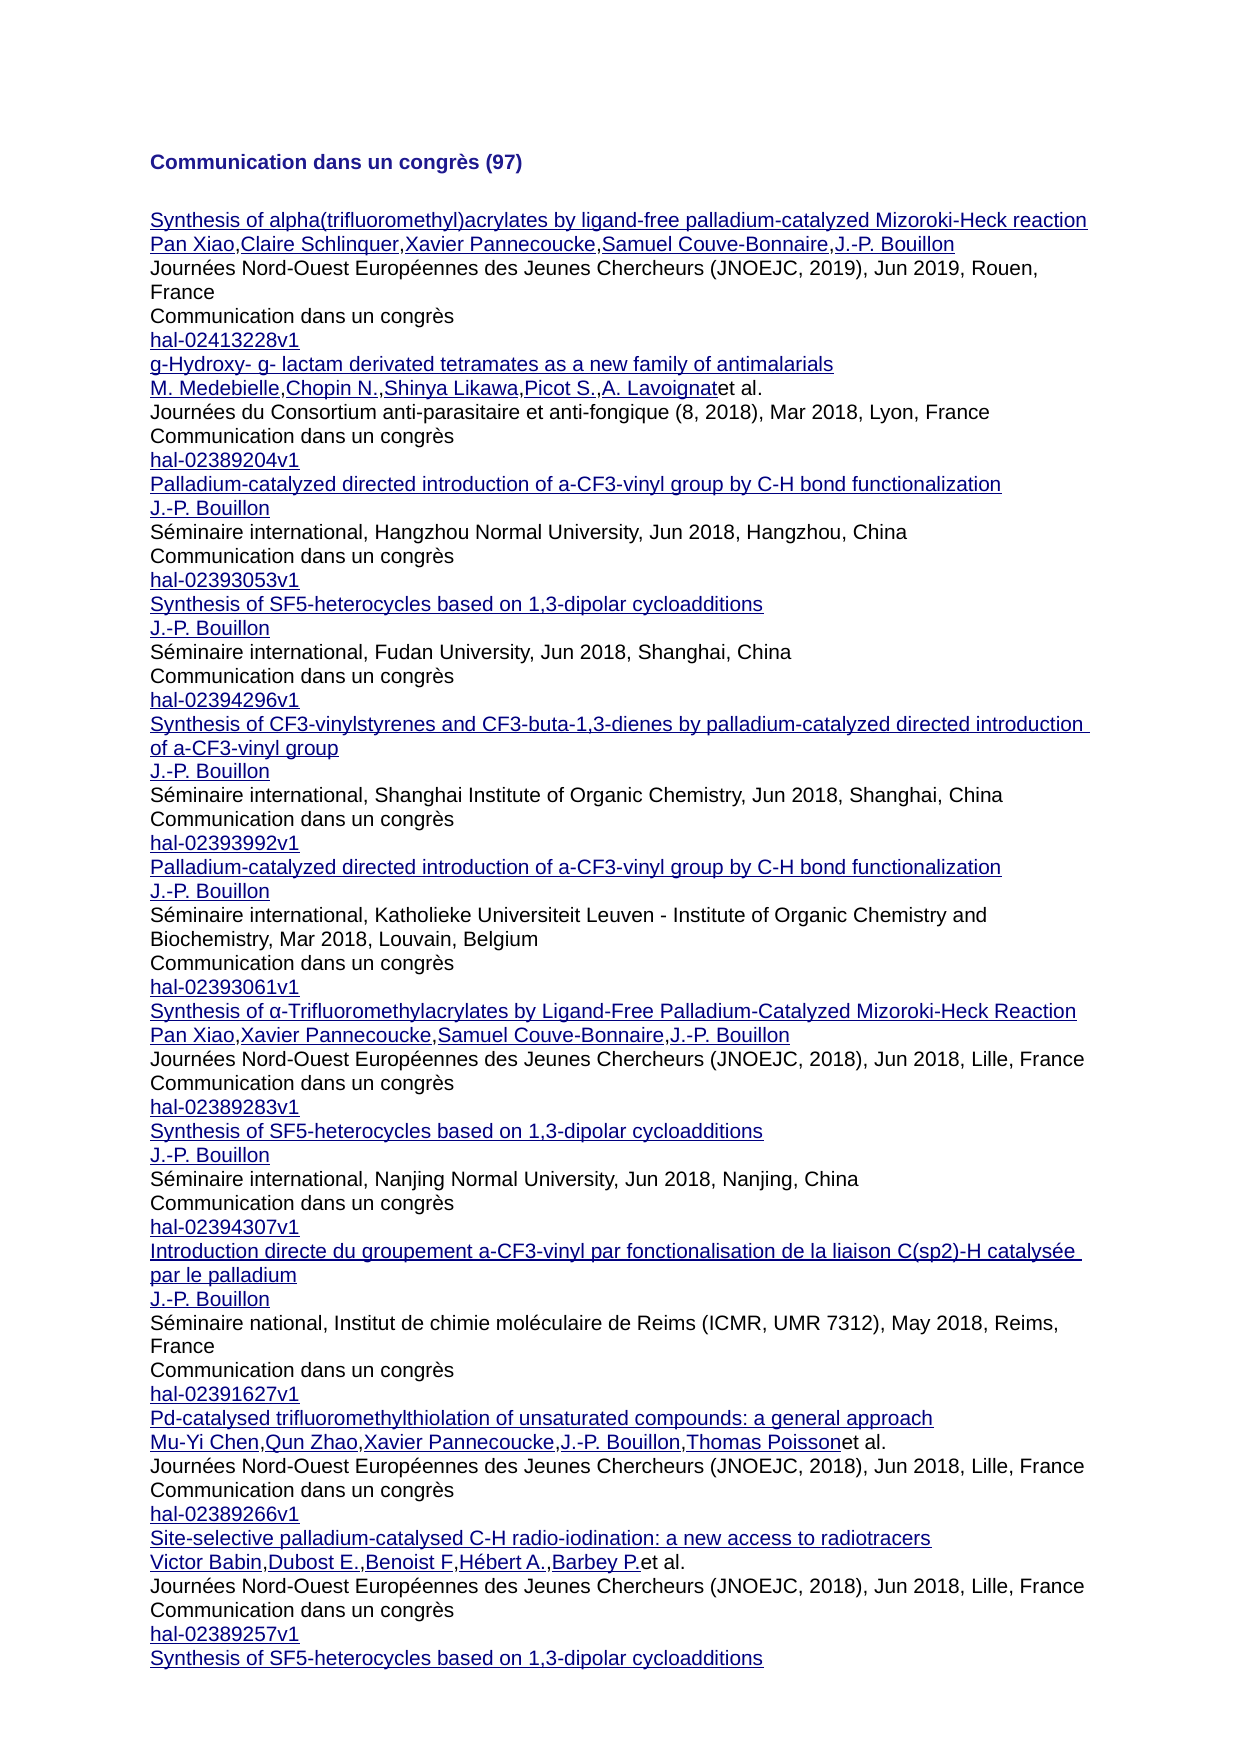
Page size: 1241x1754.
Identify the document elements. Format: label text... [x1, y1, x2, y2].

table_cell Synthesis of SF5-heterocycles based on 1,3-dipolar cycloadditions [150, 1646, 1090, 1670]
table_cell Introduction directe du groupement a-CF3-vinyl par fonctionalisation de la liaison C(sp2)-H catalysée par le palladium J.-P. Bouillon Séminaire national, Institut de chimie moléculaire de Reims (ICMR, UMR 7312), May 2018, Reims, France Communication dans un congrès hal-02391627v1 [150, 1239, 1090, 1406]
table_header Synthesis of alpha(trifluoromethyl)acrylates by ligand-free palladium-catalyzed Mizoroki-Heck reaction Pan Xiao,Claire Schlinquer,Xavier Pannecoucke,Samuel Couve-Bonnaire,J.-P. Bouillon Journées Nord-Ouest Européennes des Jeunes Chercheurs (JNOEJC, 2019), Jun 2019, Rouen, France Communication dans un congrès hal-02413228v1 [150, 208, 1090, 352]
table_cell Synthesis of α-Trifluoromethylacrylates by Ligand-Free Palladium-Catalyzed Mizoroki-Heck Reaction Pan Xiao,Xavier Pannecoucke,Samuel Couve-Bonnaire,J.-P. Bouillon Journées Nord-Ouest Européennes des Jeunes Chercheurs (JNOEJC, 2018), Jun 2018, Lille, France Communication dans un congrès hal-02389283v1 [150, 999, 1090, 1119]
table_cell Site-selective palladium-catalysed C-H radio-iodination: a new access to radiotracers Victor Babin,Dubost E.,Benoist F,Hébert A.,Barbey P.et al. Journées Nord-Ouest Européennes des Jeunes Chercheurs (JNOEJC, 2018), Jun 2018, Lille, France Communication dans un congrès hal-02389257v1 [150, 1526, 1090, 1646]
table_cell Palladium-catalyzed directed introduction of a-CF3-vinyl group by C-H bond functionalization J.-P. Bouillon Séminaire international, Katholieke Universiteit Leuven - Institute of Organic Chemistry and Biochemistry, Mar 2018, Louvain, Belgium Communication dans un congrès hal-02393061v1 [150, 855, 1090, 999]
table_cell Synthesis of SF5-heterocycles based on 1,3-dipolar cycloadditions J.-P. Bouillon Séminaire international, Nanjing Normal University, Jun 2018, Nanjing, China Communication dans un congrès hal-02394307v1 [150, 1119, 1090, 1238]
subtitle Communication dans un congrès (97) [150, 150, 1090, 174]
table_cell Synthesis of SF5-heterocycles based on 1,3-dipolar cycloadditions J.-P. Bouillon Séminaire international, Fudan University, Jun 2018, Shanghai, China Communication dans un congrès hal-02394296v1 [150, 592, 1090, 711]
table_cell of a-CF3-vinyl group J.-P. Bouillon Séminaire international, Shanghai Institute of Organic Chemistry, Jun 2018, Shanghai, China Communication dans un congrès hal-02393992v1 [150, 733, 1090, 855]
table_cell Pd-catalysed trifluoromethylthiolation of unsaturated compounds: a general approach Mu-Yi Chen,Qun Zhao,Xavier Pannecoucke,J.-P. Bouillon,Thomas Poissonet al. Journées Nord-Ouest Européennes des Jeunes Chercheurs (JNOEJC, 2018), Jun 2018, Lille, France Communication dans un congrès hal-02389266v1 [150, 1406, 1090, 1526]
table_cell g-Hydroxy- g- lactam derivated tetramates as a new family of antimalarials M. Medebielle,Chopin N.,Shinya Likawa,Picot S.,A. Lavoignatet al. Journées du Consortium anti-parasitaire et anti-fongique (8, 2018), Mar 2018, Lyon, France Communication dans un congrès hal-02389204v1 [150, 352, 1090, 472]
table_cell Synthesis of CF3-vinylstyrenes and CF3-buta-1,3-dienes by palladium-catalyzed directed introduction [150, 711, 1090, 732]
table_cell Palladium-catalyzed directed introduction of a-CF3-vinyl group by C-H bond functionalization J.-P. Bouillon Séminaire international, Hangzhou Normal University, Jun 2018, Hangzhou, China Communication dans un congrès hal-02393053v1 [150, 472, 1090, 592]
